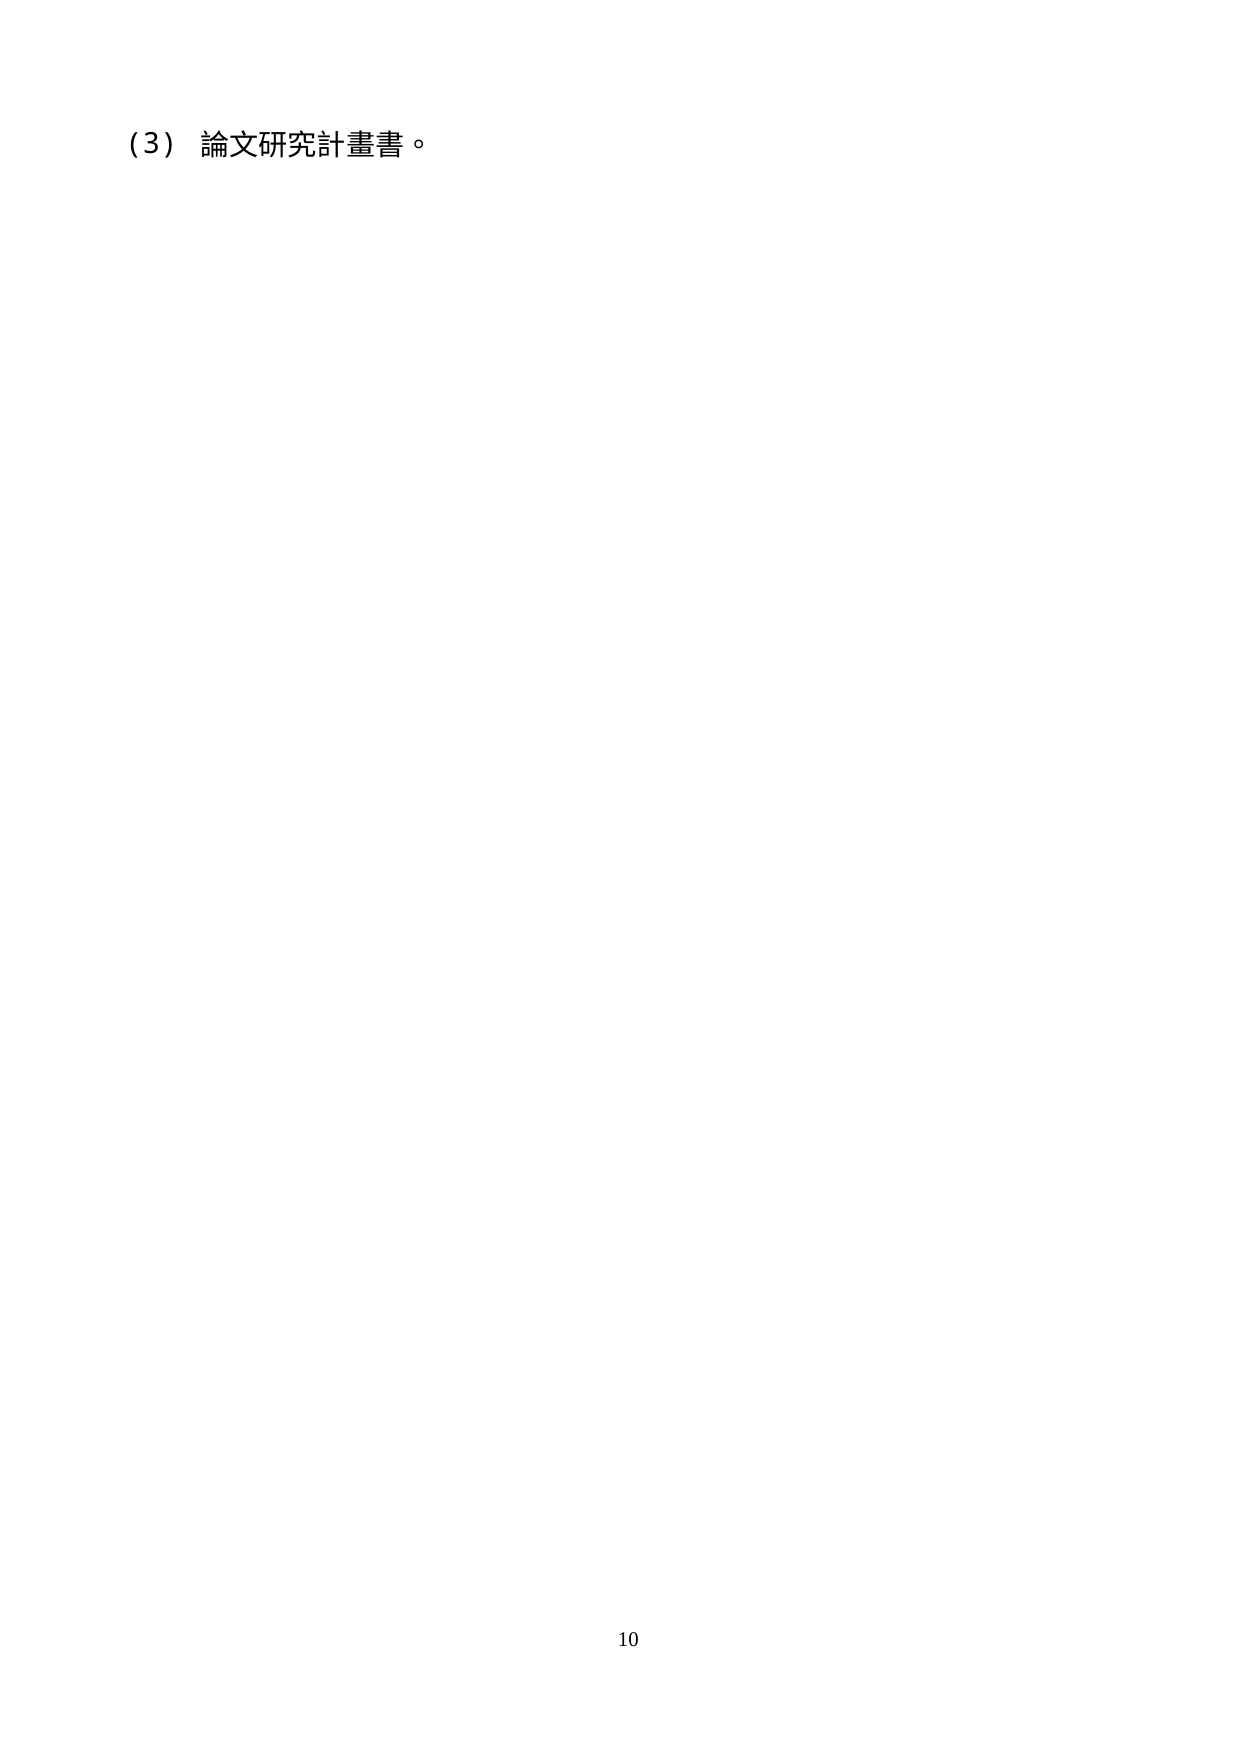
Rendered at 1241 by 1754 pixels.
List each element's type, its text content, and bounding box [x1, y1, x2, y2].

list 論文研究計畫書。 [125, 101, 1181, 163]
